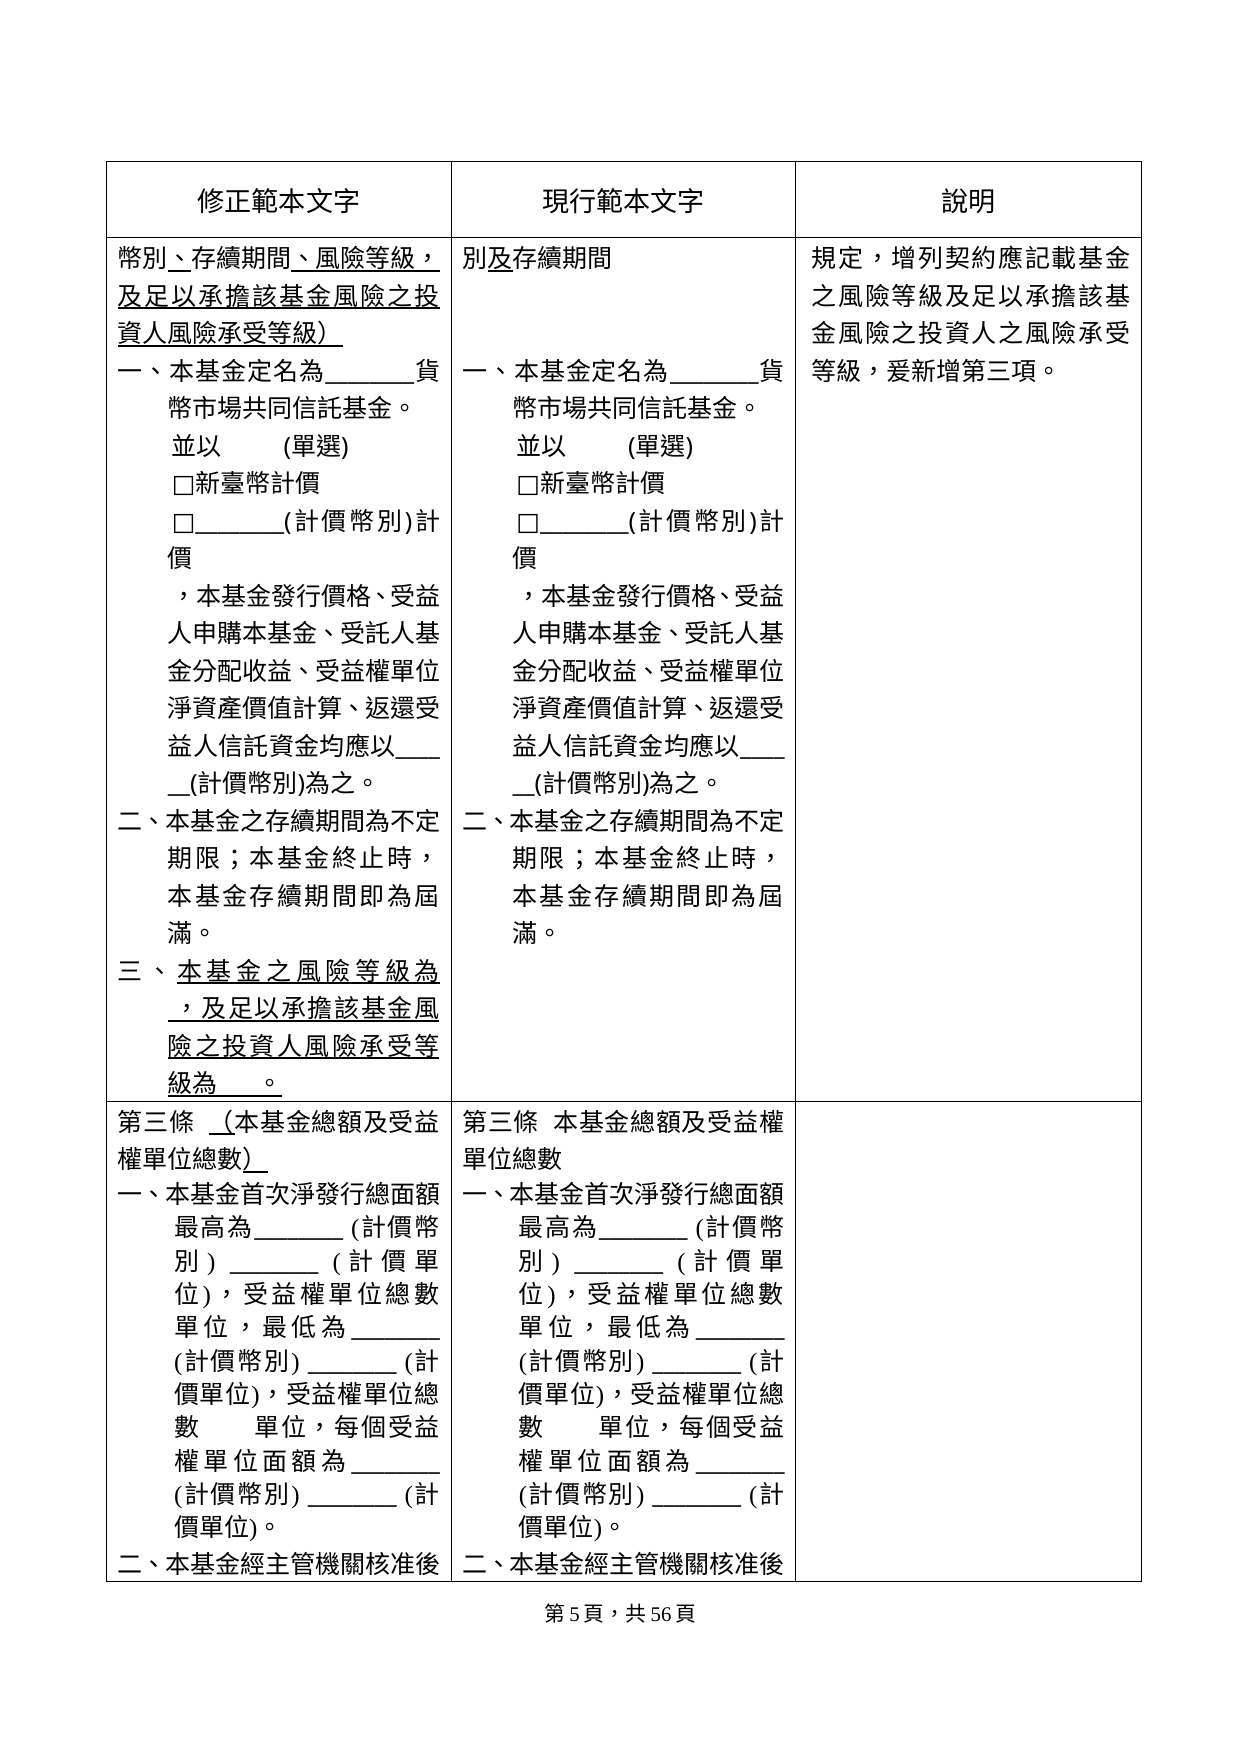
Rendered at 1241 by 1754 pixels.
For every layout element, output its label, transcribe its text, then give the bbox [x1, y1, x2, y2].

table_header 現行範本文字 [452, 162, 795, 237]
table_cell 第三條 （本基金總額及受益權單位總數） 一、本基金首次淨發行總面額最高為________ (計價幣別) ________ (計價單位)，受益權單位總數 單位，最低為________ (計價幣別) ________ (計價單位)，受益權單位總數 單位，每個受益權單位面額為________ (計價幣別) ________ (計價單位)。 二、本基金經主管機關核准後 [107, 1102, 451, 1581]
table_cell 規定，增列契約應記載基金之風險等級及足以承擔該基金風險之投資人之風險承受等級，爰新增第三項。 [796, 238, 1141, 1101]
table_cell 別及存續期間 一、本基金定名為________貨幣市場共同信託基金。 並以 (單選) □新臺幣計價 □________(計價幣別)計價 ，本基金發行價格、受益人申購本基金、受託人基金分配收益、受益權單位淨資產價值計算、返還受益人信託資金均應以______(計價幣別)為之。 二、本基金之存續期間為不定期限；本基金終止時，本基金存續期間即為屆滿。 [452, 238, 795, 1101]
table_header 說明 [796, 162, 1141, 237]
table_header 修正範本文字 [107, 162, 451, 237]
table_cell [796, 1102, 1141, 1581]
table_cell 第三條 本基金總額及受益權單位總數 一、本基金首次淨發行總面額最高為________ (計價幣別) ________ (計價單位)，受益權單位總數 單位，最低為________ (計價幣別) ________ (計價單位)，受益權單位總數 單位，每個受益權單位面額為________ (計價幣別) ________ (計價單位)。 二、本基金經主管機關核准後 [452, 1102, 795, 1581]
table_cell 幣別、存續期間、風險等級，及足以承擔該基金風險之投資人風險承受等級） 一、本基金定名為________貨幣市場共同信託基金。 並以 (單選) □新臺幣計價 □________(計價幣別)計價 ，本基金發行價格、受益人申購本基金、受託人基金分配收益、受益權單位淨資產價值計算、返還受益人信託資金均應以______(計價幣別)為之。 二、本基金之存續期間為不定期限；本基金終止時，本基金存續期間即為屆滿。 三、本基金之風險等級為 ，及足以承擔該基金風險之投資人風險承受等級為 。 [107, 238, 451, 1101]
